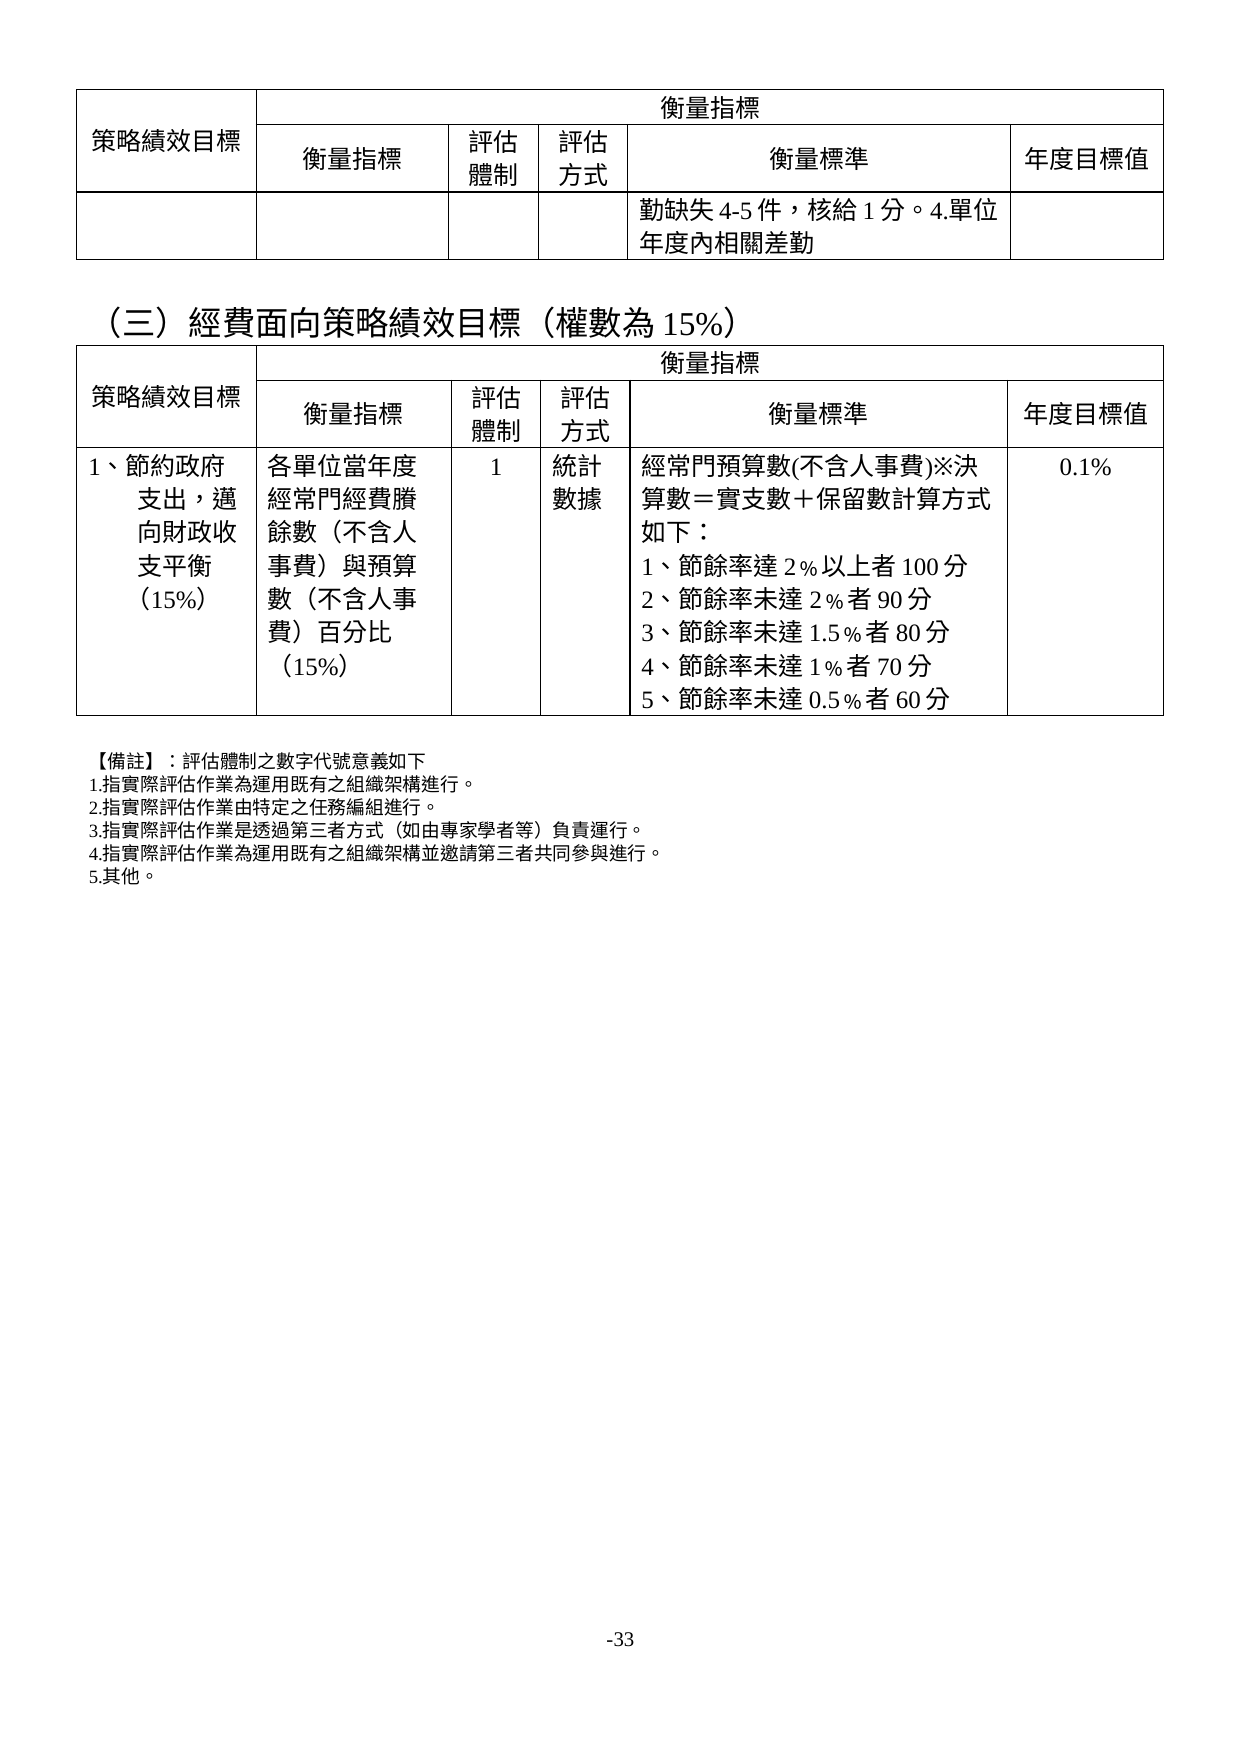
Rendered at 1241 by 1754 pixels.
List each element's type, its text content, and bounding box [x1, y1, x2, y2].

table_cell 年度目標值 [1011, 125, 1163, 191]
table_cell 評估體制 [449, 125, 538, 191]
table_cell 衡量標準 [631, 381, 1007, 447]
table_cell 節約政府支出，邁向財政收支平衡 （15%） [77, 448, 256, 715]
text 【備註】：評估體制之數字代號意義如下 [88, 753, 1152, 772]
table_header 策略績效目標 [77, 90, 256, 191]
table_cell 年度目標值 [1008, 381, 1163, 447]
table_header 策略績效目標 [77, 346, 256, 447]
table_cell 衡量指標 [257, 125, 448, 191]
table_cell 勤缺失4-5件，核給1分。4.單位年度內相關差勤 [628, 193, 1010, 259]
table_header 衡量指標 [257, 346, 1163, 379]
list 指實際評估作業是透過第三者方式（如由專家學者等）負責運行。 [88, 822, 1152, 841]
list 指實際評估作業為運用既有之組織架構進行。 [88, 776, 1152, 795]
list 指實際評估作業為運用既有之組織架構並邀請第三者共同參與進行。 [88, 845, 1152, 864]
table_header 衡量指標 [257, 90, 1163, 124]
table_cell [77, 193, 256, 259]
table_cell 各單位當年度經常門經費賸餘數（不含人事費）與預算數（不含人事費）百分比 （15%） [257, 448, 451, 715]
list 其他。 [88, 868, 1152, 887]
table_cell 1 [452, 448, 540, 715]
table_cell 經常門預算數(不含人事費)※決算數＝實支數＋保留數計算方式如下： 1、節餘率達2﹪以上者100分 2、節餘率未達 2﹪者 90分 3、節餘率未達1.5﹪者 80分 4、節餘率未達1﹪者 70分 5、節餘率未達0.5﹪者 60分 [631, 448, 1007, 715]
table_cell [257, 193, 448, 259]
table_cell [449, 193, 538, 259]
table_cell [539, 193, 627, 259]
text （三）經費面向策略績效目標（權數為15%） [88, 297, 1152, 345]
table_cell 統計數據 [541, 448, 629, 715]
table_cell 評估方式 [541, 381, 629, 447]
table_cell 衡量指標 [257, 381, 451, 447]
table_cell 評估方式 [539, 125, 627, 191]
table_cell 0.1% [1008, 448, 1163, 715]
list 指實際評估作業由特定之任務編組進行。 [88, 799, 1152, 818]
table_cell [1011, 193, 1163, 259]
table_cell 衡量標準 [628, 125, 1010, 191]
table_cell 評估體制 [452, 381, 540, 447]
